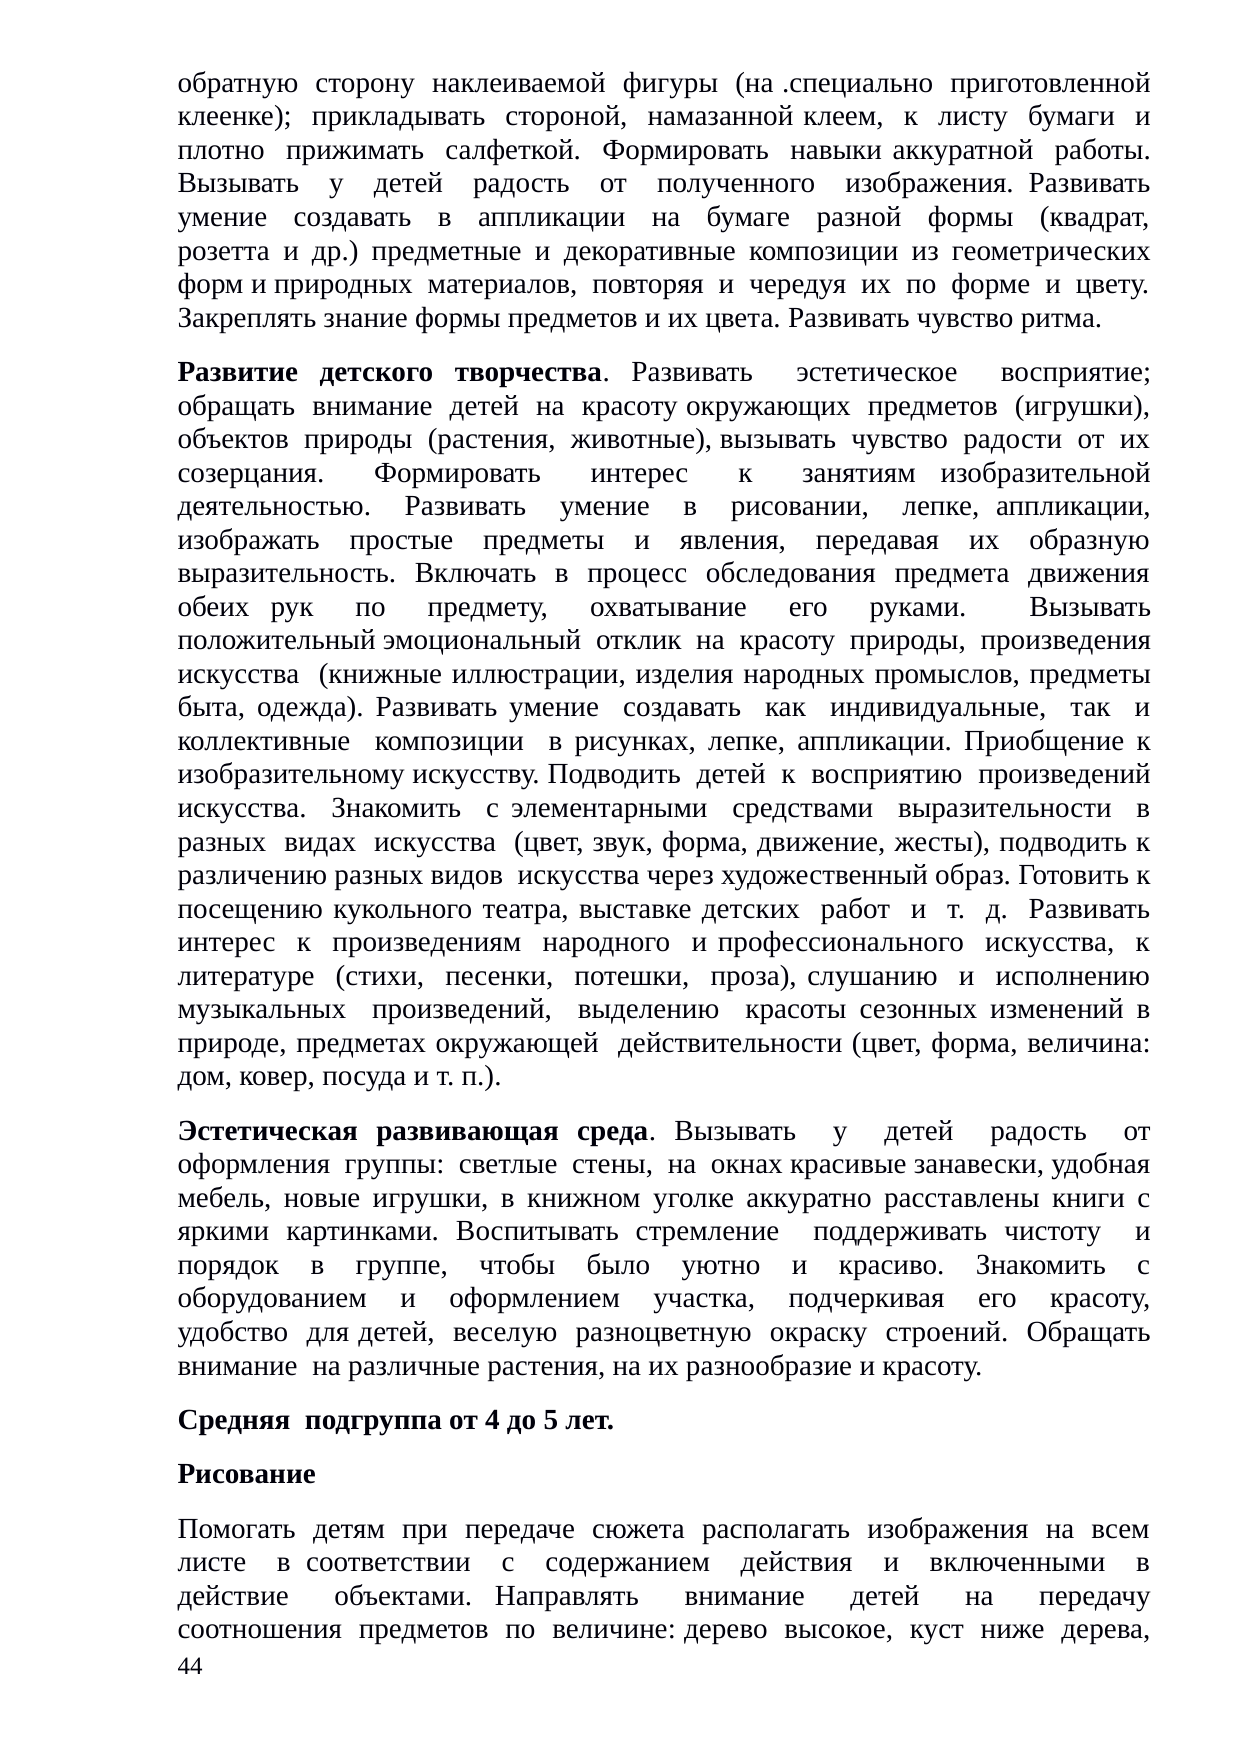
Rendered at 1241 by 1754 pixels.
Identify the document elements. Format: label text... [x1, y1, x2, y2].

text Развитие детского творчества. Развивать эстетическое восприятие; обращать внимание детей на красоту окружающих предметов (игрушки), объектов природы (растения, животные), вызывать чувство радости от их созерцания. Формировать интерес к занятиям изобразительной деятельностью. Развивать умение в рисовании, лепке, аппликации, изображать простые предметы и явления, передавая их образную выразительность. Включать в процесс обследования предмета движения обеих рук по предмету, охватывание его руками. Вызывать положительный эмоциональный отклик на красоту природы, произведения искусства (книжные иллюстрации, изделия народных промыслов, предметы быта, одежда). Развивать умение создавать как индивидуальные, так и коллективные композиции в рисунках, лепке, аппликации. Приобщение к изобразительному искусству. Подводить детей к восприятию произведений искусства. Знакомить с элементарными средствами выразительности в разных видах искусства (цвет, звук, форма, движение, жесты), подводить к различению разных видов искусства через художественный образ. Готовить к посещению кукольного театра, выставке детских работ и т. д. Развивать интерес к произведениям народного и профессионального искусства, к литературе (стихи, песенки, потешки, проза), слушанию и исполнению музыкальных произведений, выделению красоты сезонных изменений в природе, предметах окружающей действительности (цвет, форма, величина: дом, ковер, посуда и т. п.). [177, 354, 1152, 1092]
text Помогать детям при передаче сюжета располагать изображения на всем листе в соответствии с содержанием действия и включенными в действие объектами. Направлять внимание детей на передачу соотношения предметов по величине: дерево высокое, куст ниже дерева, [177, 1511, 1152, 1645]
text обратную сторону наклеиваемой фигуры (на .специально приготовленной клеенке); прикладывать стороной, намазанной клеем, к листу бумаги и плотно прижимать салфеткой. Формировать навыки аккуратной работы. Вызывать у детей радость от полученного изображения. Развивать умение создавать в аппликации на бумаге разной формы (квадрат, розетта и др.) предметные и декоративные композиции из геометрических форм и природных материалов, повторяя и чередуя их по форме и цвету. Закреплять знание формы предметов и их цвета. Развивать чувство ритма. [177, 65, 1152, 333]
text Эстетическая развивающая среда. Вызывать у детей радость от оформления группы: светлые стены, на окнах красивые занавески, удобная мебель, новые игрушки, в книжном уголке аккуратно расставлены книги с яркими картинками. Воспитывать стремление поддерживать чистоту и порядок в группе, чтобы было уютно и красиво. Знакомить с оборудованием и оформлением участка, подчеркивая его красоту, удобство для детей, веселую разноцветную окраску строений. Обращать внимание на различные растения, на их разнообразие и красоту. [177, 1113, 1152, 1381]
text Рисование [177, 1456, 1152, 1490]
text Средняя подгруппа от 4 до 5 лет. [177, 1402, 1152, 1436]
